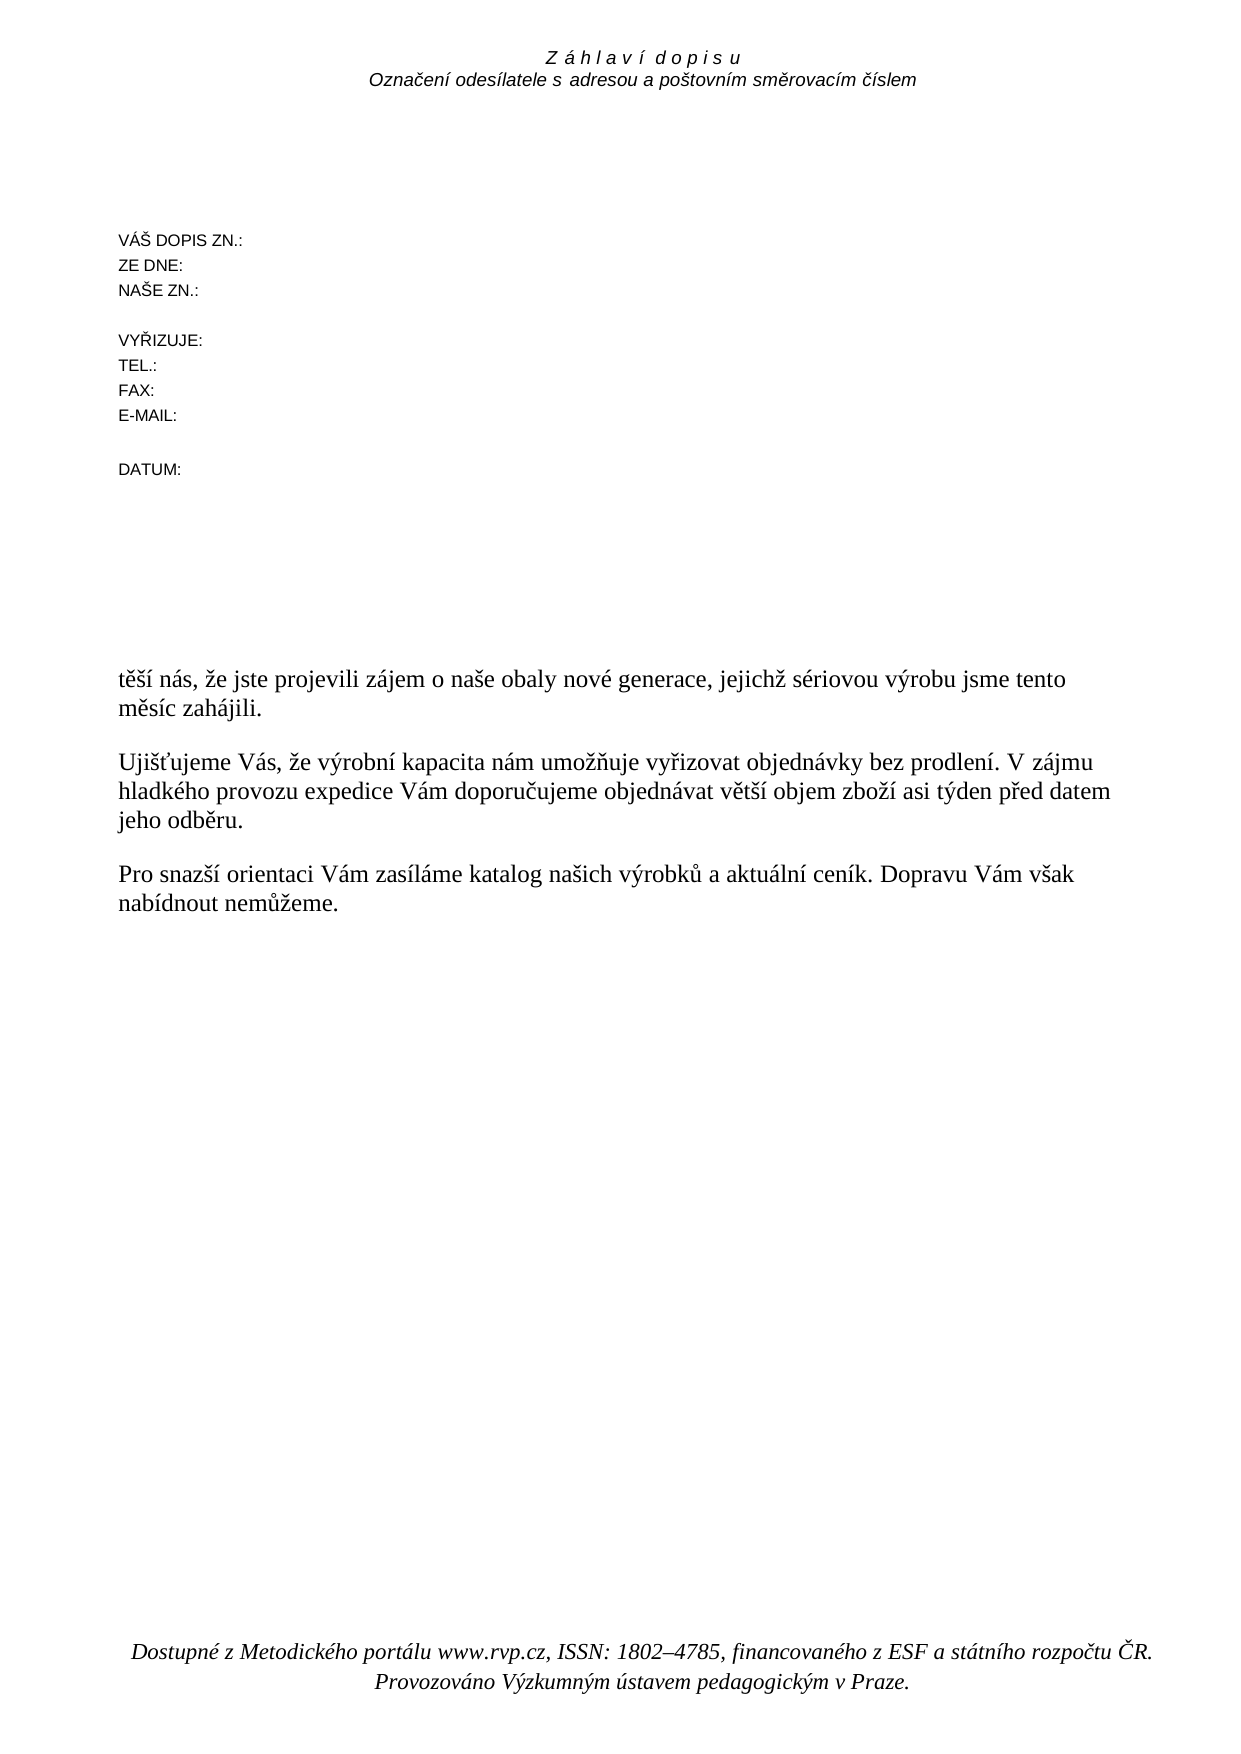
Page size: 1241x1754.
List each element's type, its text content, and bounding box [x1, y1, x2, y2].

text • • [118, 427, 1208, 455]
text • • [74, 198, 1208, 227]
text FAX:  [118, 377, 1169, 402]
text Ujišťujeme Vás, že výrobní kapacita nám umožňuje vyřizovat objednávky bez prodlení. V zájmu hladkého provozu expedice Vám doporučujeme objednávat větší objem zboží asi týden před datem jeho odběru. [118, 747, 1122, 834]
text VYŘIZUJE: [118, 327, 1169, 352]
text TEL.: [118, 352, 1169, 377]
text těší nás, že jste projevili zájem o naše obaly nové generace, jejichž sériovou výrobu jsme tento měsíc zahájili. [118, 663, 1122, 722]
text NAŠE ZN.: [118, 277, 1169, 302]
text VÁŠ DOPIS ZN.: [118, 227, 1169, 252]
text Pro snazší orientaci Vám zasíláme katalog našich výrobků a aktuální ceník. Dopravu Vám však nabídnout nemůžeme. [118, 859, 1122, 917]
text DATUM: [118, 455, 1169, 480]
text E-MAIL: [118, 402, 1202, 427]
text ZE DNE:   [118, 252, 1169, 277]
